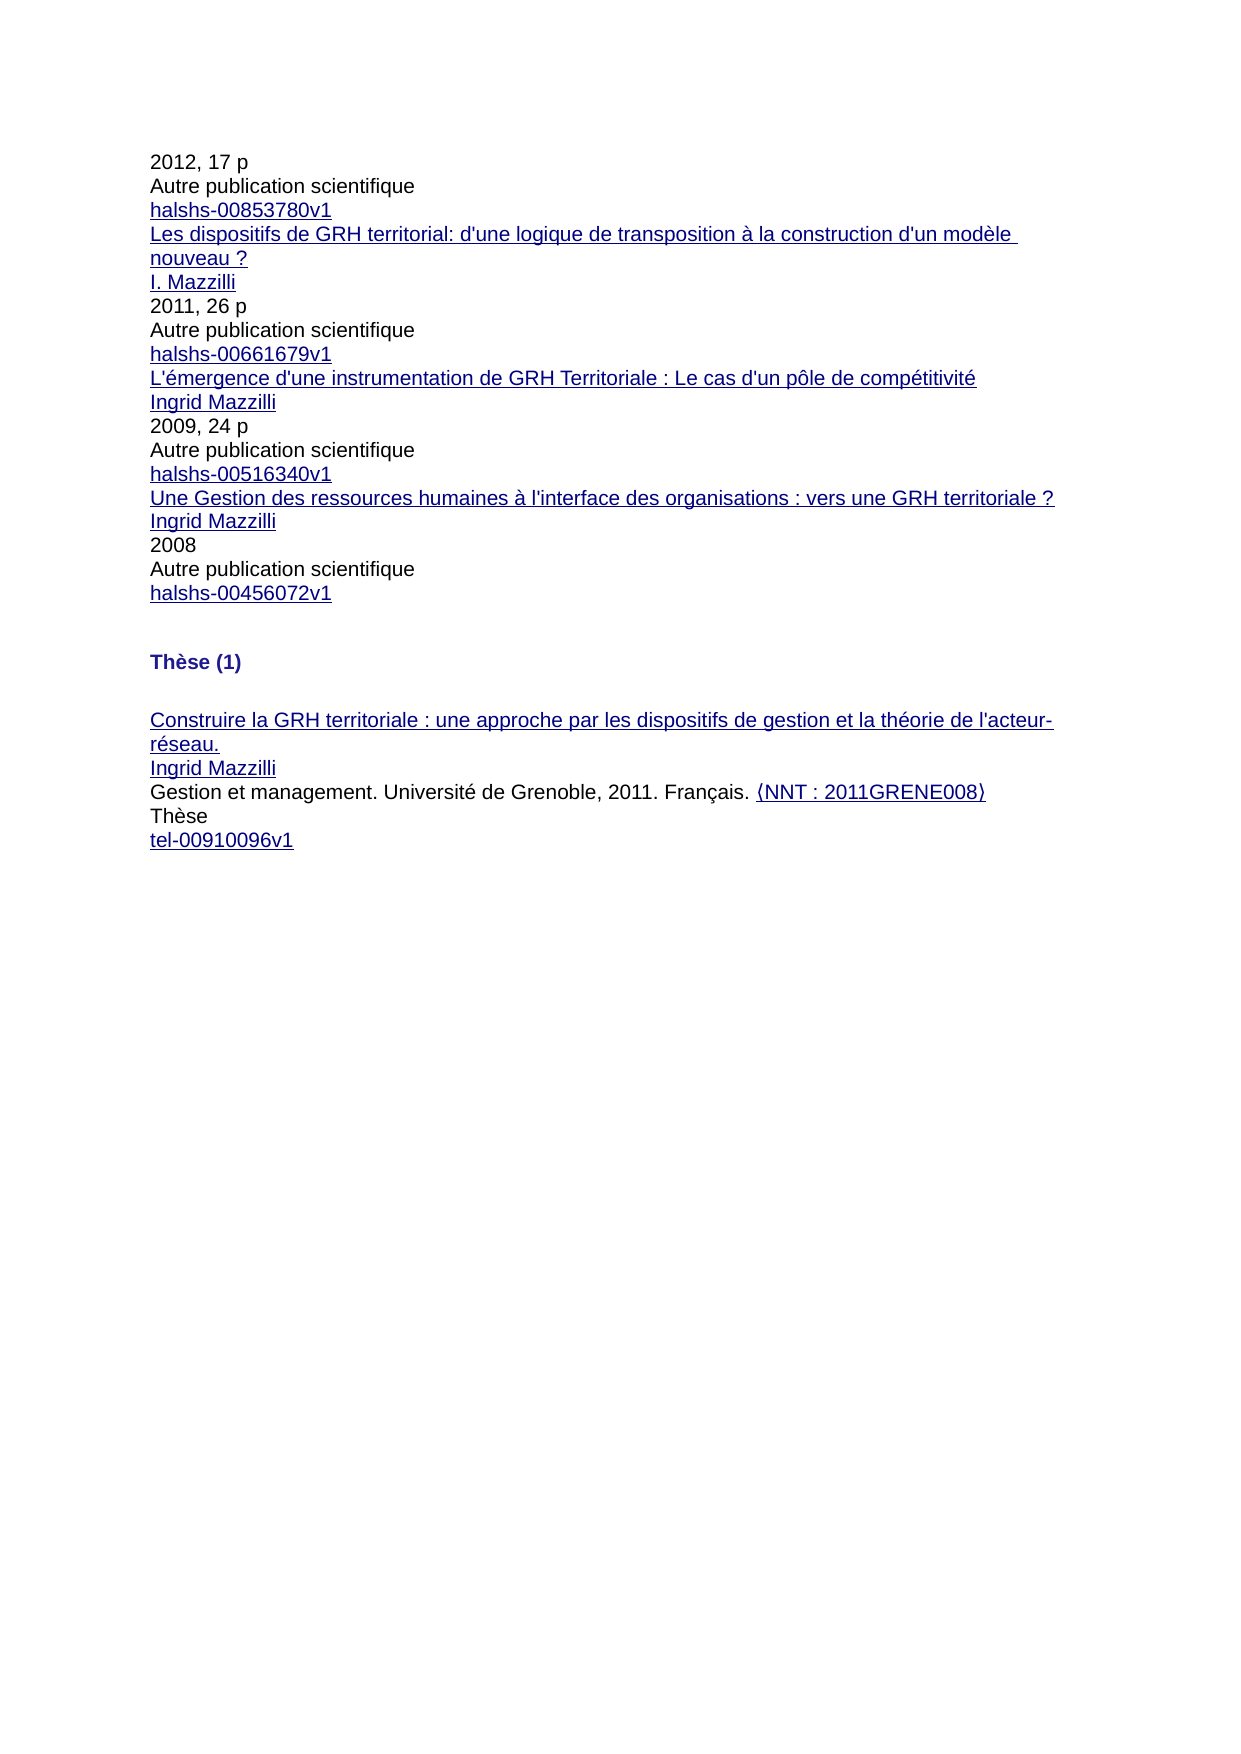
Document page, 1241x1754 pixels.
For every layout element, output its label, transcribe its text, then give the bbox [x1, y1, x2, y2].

table_header Construire la GRH territoriale : une approche par les dispositifs de gestion et la théorie de l'acteur-réseau. Ingrid Mazzilli Gestion et management. Université de Grenoble, 2011. Français. ⟨NNT : 2011GRENE008⟩ Thèse tel-00910096v1 [150, 708, 1090, 852]
table_cell L'émergence d'une instrumentation de GRH Territoriale : Le cas d'un pôle de compétitivité Ingrid Mazzilli 2009, 24 p Autre publication scientifique halshs-00516340v1 [150, 366, 1090, 485]
table_cell Articuler les politiques de GRH et les stratégies d'Innovation : Proposition d'un modèle C. Defelix,Ingrid Mazzilli,Alain Gosselin 2012, 17 p Autre publication scientifique halshs-00853780v1 [150, 150, 1090, 222]
table_cell Les dispositifs de GRH territorial: d'une logique de transposition à la construction d'un modèle nouveau ? I. Mazzilli 2011, 26 p Autre publication scientifique halshs-00661679v1 [150, 222, 1090, 366]
table_cell Une Gestion des ressources humaines à l'interface des organisations : vers une GRH territoriale ? Ingrid Mazzilli 2008 Autre publication scientifique halshs-00456072v1 [150, 485, 1090, 605]
subtitle Thèse (1) [150, 650, 1090, 674]
